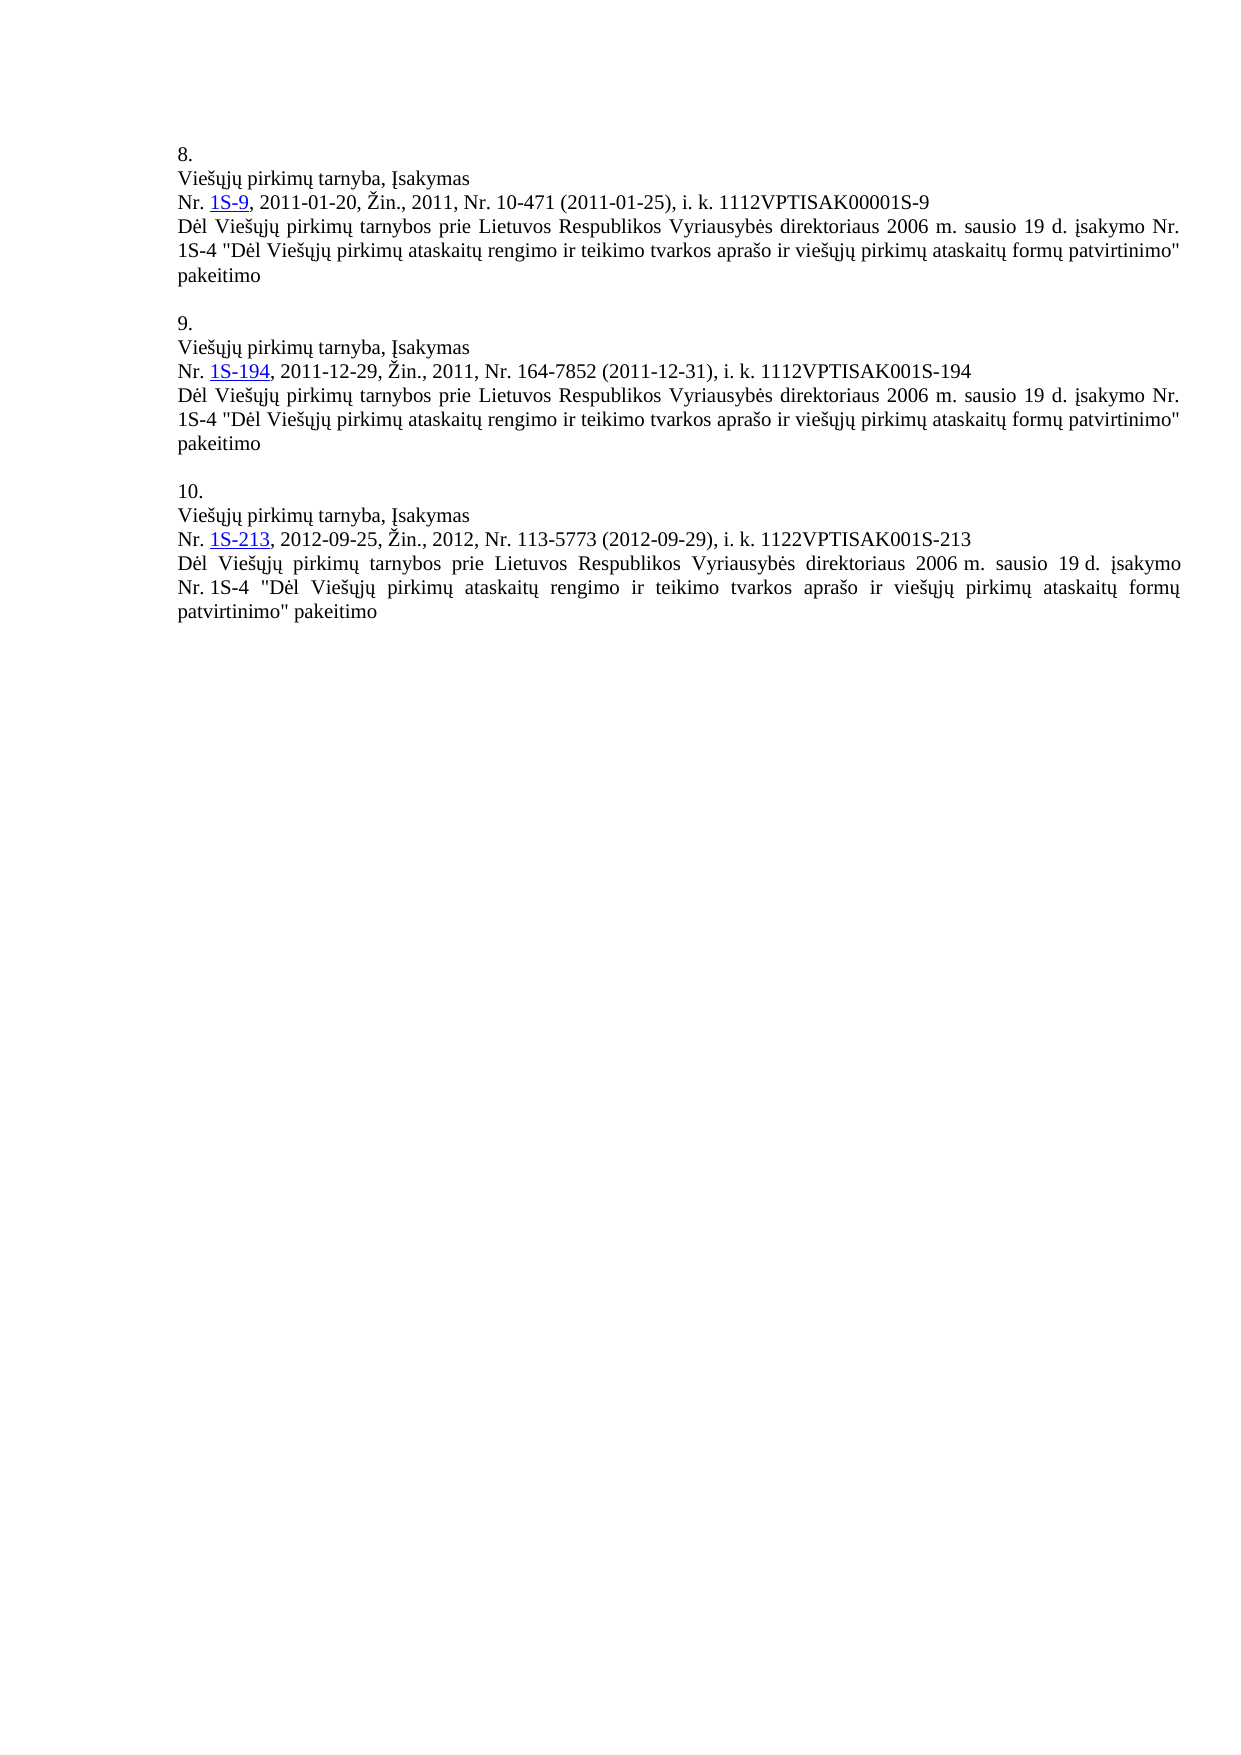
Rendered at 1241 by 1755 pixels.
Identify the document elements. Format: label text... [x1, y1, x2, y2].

text Dėl Viešųjų pirkimų tarnybos prie Lietuvos Respublikos Vyriausybės direktoriaus 2006 m. sausio 19 d. įsakymo Nr. 1S-4 "Dėl Viešųjų pirkimų ataskaitų rengimo ir teikimo tvarkos aprašo ir viešųjų pirkimų ataskaitų formų patvirtinimo" pakeitimo [177, 214, 1181, 287]
text 10. [177, 479, 1181, 503]
text Nr. 1S-9, 2011-01-20, Žin., 2011, Nr. 10-471 (2011-01-25), i. k. 1112VPTISAK00001S-9 [177, 190, 1181, 214]
text Viešųjų pirkimų tarnyba, Įsakymas [177, 503, 1181, 527]
text Dėl Viešųjų pirkimų tarnybos prie Lietuvos Respublikos Vyriausybės direktoriaus 2006 m. sausio 19 d. įsakymo Nr. 1S-4 "Dėl Viešųjų pirkimų ataskaitų rengimo ir teikimo tvarkos aprašo ir viešųjų pirkimų ataskaitų formų patvirtinimo" pakeitimo [177, 383, 1181, 455]
text Viešųjų pirkimų tarnyba, Įsakymas [177, 166, 1181, 190]
text Nr. 1S-213, 2012-09-25, Žin., 2012, Nr. 113-5773 (2012-09-29), i. k. 1122VPTISAK001S-213 [177, 527, 1181, 551]
text Viešųjų pirkimų tarnyba, Įsakymas [177, 335, 1181, 359]
text Dėl Viešųjų pirkimų tarnybos prie Lietuvos Respublikos Vyriausybės direktoriaus 2006 m. sausio 19 d. įsakymo Nr. 1S-4 "Dėl Viešųjų pirkimų ataskaitų rengimo ir teikimo tvarkos aprašo ir viešųjų pirkimų ataskaitų formų patvirtinimo" pakeitimo [177, 551, 1181, 623]
text Nr. 1S-194, 2011-12-29, Žin., 2011, Nr. 164-7852 (2011-12-31), i. k. 1112VPTISAK001S-194 [177, 359, 1181, 383]
text 8. [177, 142, 1181, 166]
text 9. [177, 311, 1181, 335]
